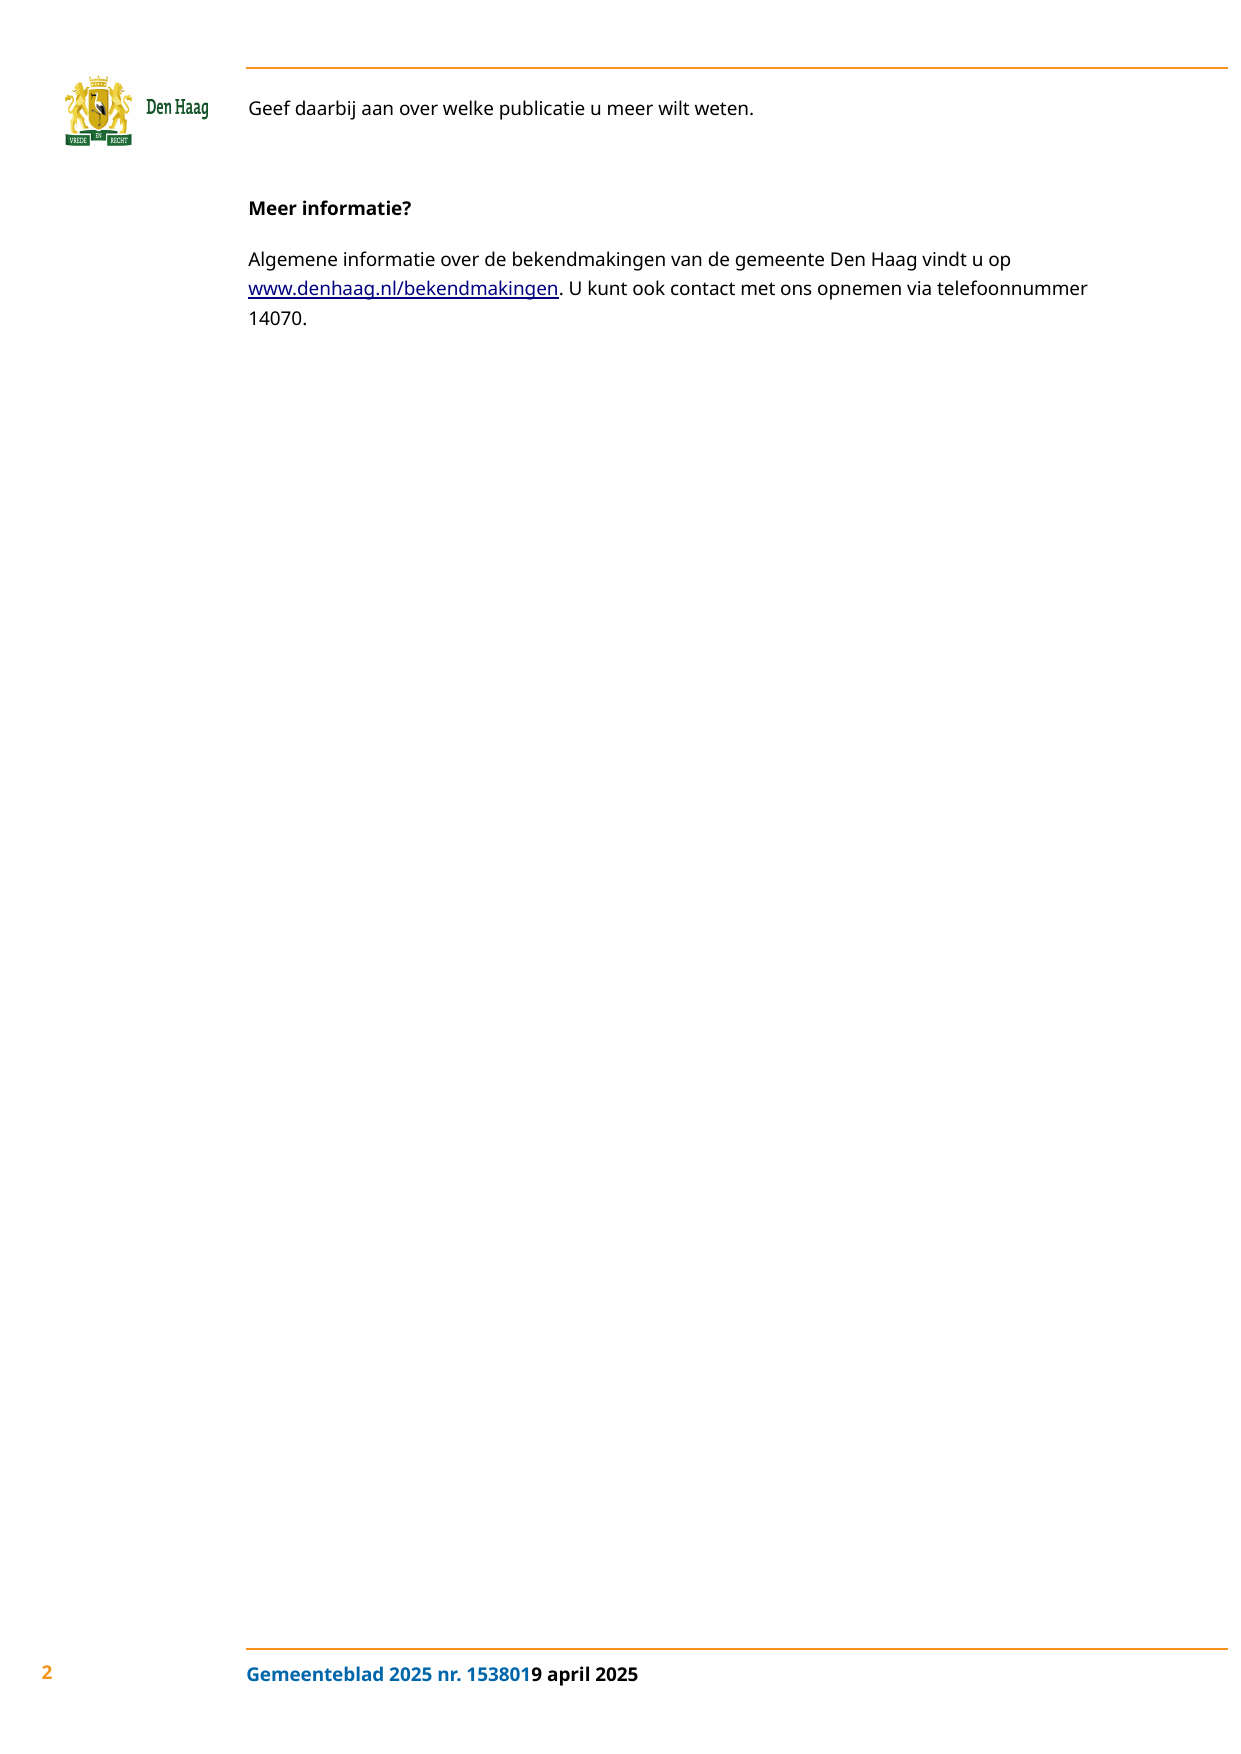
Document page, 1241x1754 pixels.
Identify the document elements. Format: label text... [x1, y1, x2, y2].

picture [41, 47, 231, 172]
text Geef daarbij aan over welke publicatie u meer wilt weten. [248, 95, 1152, 121]
text Algemene informatie over de bekendmakingen van de gemeente Den Haag vindt u op www.denhaag.nl/bekendmakingen. U kunt ook contact met ons opnemen via telefoonnummer 14070. [248, 246, 1152, 331]
text Meer informatie? [248, 196, 1152, 221]
